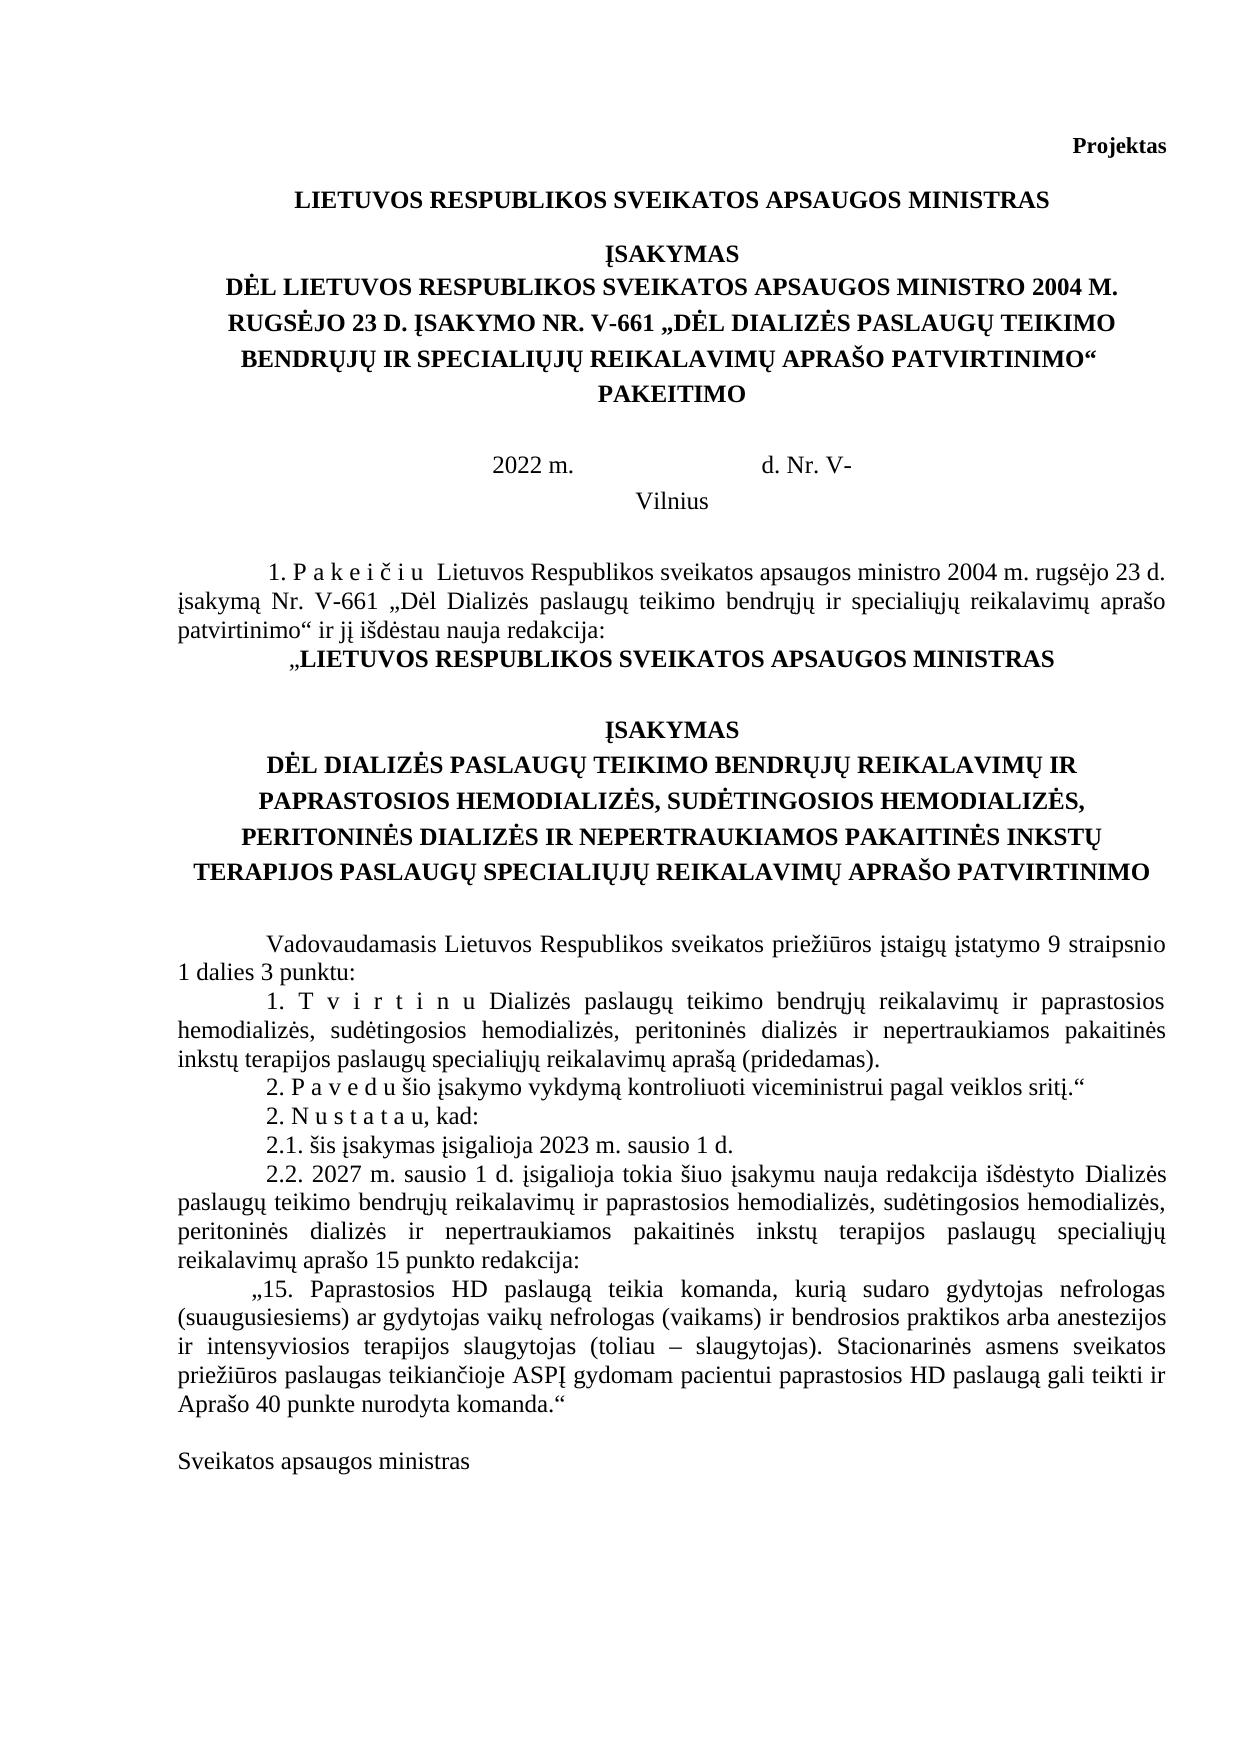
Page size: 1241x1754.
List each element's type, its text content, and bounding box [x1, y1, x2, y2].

text 2.1. šis įsakymas įsigalioja 2023 m. sausio 1 d. [177, 1130, 1167, 1159]
text ĮSAKYMAS [177, 715, 1167, 744]
text 2. N u s t a t a u, kad: [177, 1101, 1167, 1130]
text 2.2. 2027 m. sausio 1 d. įsigalioja tokia šiuo įsakymu nauja redakcija išdėstyto Dializės paslaugų teikimo bendrųjų reikalavimų ir paprastosios hemodializės, sudėtingosios hemodializės, peritoninės dializės ir nepertraukiamos pakaitinės inkstų terapijos paslaugų specialiųjų reikalavimų aprašo 15 punkto redakcija: [177, 1159, 1167, 1274]
text Vilnius [177, 486, 1167, 515]
text 1. P a k e i č i u Lietuvos Respublikos sveikatos apsaugos ministro 2004 m. rugsėjo 23 d. įsakymą Nr. V-661 „Dėl Dializės paslaugų teikimo bendrųjų ir specialiųjų reikalavimų aprašo patvirtinimo“ ir jį išdėstau nauja redakcija: [177, 557, 1167, 644]
text Vadovaudamasis Lietuvos Respublikos sveikatos priežiūros įstaigų įstatymo 9 straipsnio 1 dalies 3 punktu: [177, 929, 1167, 986]
text „LIETUVOS RESPUBLIKOS SVEIKATOS APSAUGOS MINISTRAS [177, 644, 1167, 672]
text DĖL LIETUVOS RESPUBLIKOS SVEIKATOS APSAUGOS MINISTRO 2004 M. RUGSĖJO 23 D. ĮSAKYMO NR. V-661 „DĖL DIALIZĖS PASLAUGŲ TEIKIMO BENDRŲJŲ IR SPECIALIŲJŲ REIKALAVIMŲ APRAŠO PATVIRTINIMO“ [177, 272, 1167, 372]
text „15. Paprastosios HD paslaugą teikia komanda, kurią sudaro gydytojas nefrologas (suaugusiesiems) ar gydytojas vaikų nefrologas (vaikams) ir bendrosios praktikos arba anestezijos ir intensyviosios terapijos slaugytojas (toliau – slaugytojas). Stacionarinės asmens sveikatos priežiūros paslaugas teikiančioje ASPĮ gydomam pacientui paprastosios HD paslaugą gali teikti ir Aprašo 40 punkte nurodyta komanda.“ [177, 1274, 1167, 1417]
text Sveikatos apsaugos ministras [177, 1446, 1167, 1475]
text 1. T v i r t i n u Dializės paslaugų teikimo bendrųjų reikalavimų ir paprastosios hemodializės, sudėtingosios hemodializės, peritoninės dializės ir nepertraukiamos pakaitinės inkstų terapijos paslaugų specialiųjų reikalavimų aprašą (pridedamas). [177, 986, 1167, 1072]
text 2. P a v e d u šio įsakymo vykdymą kontroliuoti viceministrui pagal veiklos sritį.“ [177, 1072, 1167, 1101]
text 2022 m. d. Nr. V- [177, 451, 1167, 479]
text DĖL DIALIZĖS PASLAUGŲ TEIKIMO BENDRŲJŲ REIKALAVIMŲ IR PAPRASTOSIOS HEMODIALIZĖS, SUDĖTINGOSIOS HEMODIALIZĖS, PERITONINĖS DIALIZĖS IR NEPERTRAUKIAMOS PAKAITINĖS INKSTŲ TERAPIJOS PASLAUGŲ SPECIALIŲJŲ REIKALAVIMŲ APRAŠO PATVIRTINIMO [177, 751, 1167, 886]
text Projektas [177, 132, 1167, 158]
text PAKEITIMO [177, 379, 1167, 408]
text LIETUVOS RESPUBLIKOS SVEIKATOS APSAUGOS ministras [177, 185, 1167, 214]
text ĮSAKYMAS [177, 239, 1167, 268]
